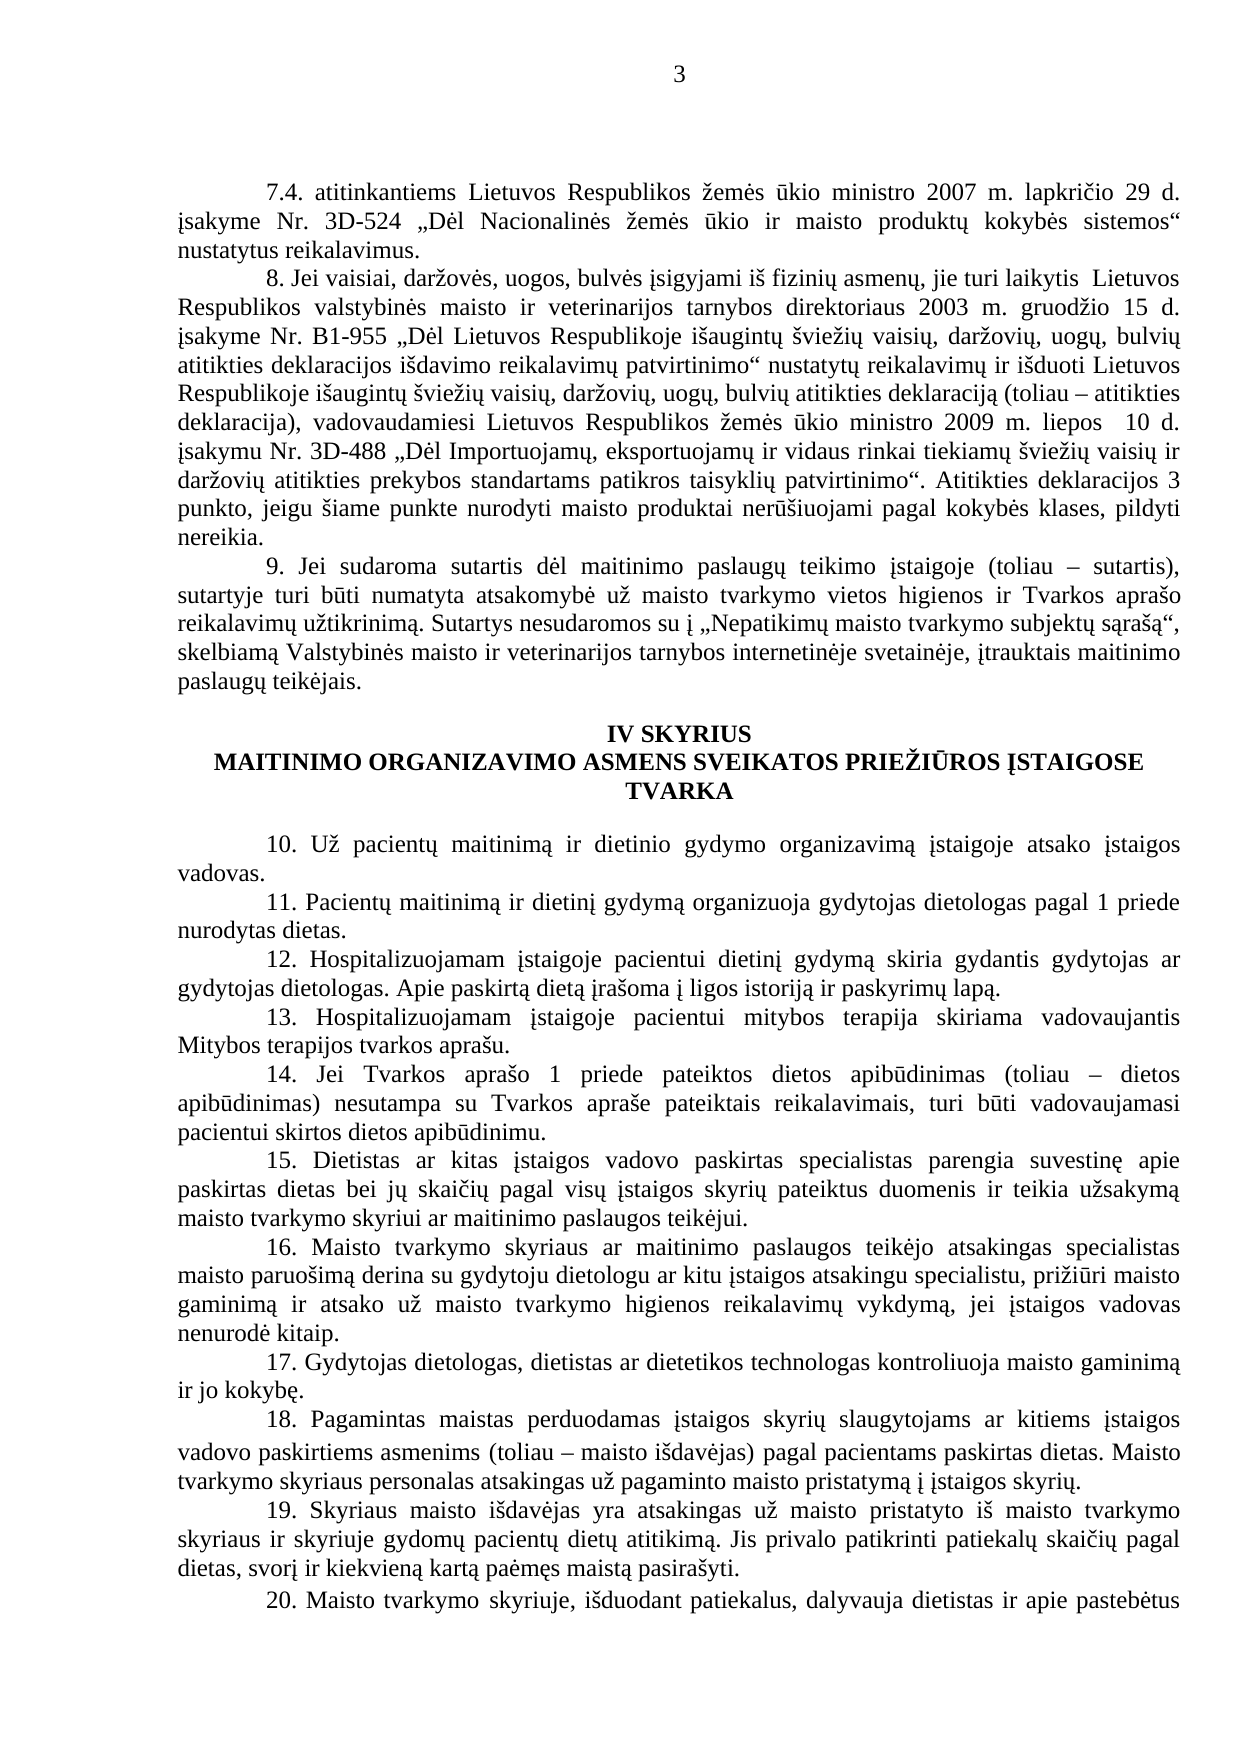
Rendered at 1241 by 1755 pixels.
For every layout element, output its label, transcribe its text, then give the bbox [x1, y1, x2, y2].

text 15. Dietistas ar kitas įstaigos vadovo paskirtas specialistas parengia suvestinę apie paskirtas dietas bei jų skaičių pagal visų įstaigos skyrių pateiktus duomenis ir teikia užsakymą maisto tvarkymo skyriui ar maitinimo paslaugos teikėjui. [177, 1145, 1181, 1232]
text 16. Maisto tvarkymo skyriaus ar maitinimo paslaugos teikėjo atsakingas specialistas maisto paruošimą derina su gydytoju dietologu ar kitu įstaigos atsakingu specialistu, prižiūri maisto gaminimą ir atsako už maisto tvarkymo higienos reikalavimų vykdymą, jei įstaigos vadovas nenurodė kitaip. [177, 1232, 1181, 1347]
text 10. Už pacientų maitinimą ir dietinio gydymo organizavimą įstaigoje atsako įstaigos vadovas. [177, 829, 1181, 887]
text 20. Maisto tvarkymo skyriuje, išduodant patiekalus, dalyvauja dietistas ir apie pastebėtus [177, 1581, 1181, 1615]
text 11. Pacientų maitinimą ir dietinį gydymą organizuoja gydytojas dietologas pagal 1 priede nurodytas dietas. [177, 887, 1181, 944]
text 17. Gydytojas dietologas, dietistas ar dietetikos technologas kontroliuoja maisto gaminimą ir jo kokybę. [177, 1347, 1181, 1404]
text MAITINIMO ORGANIZAVIMO ASMENS SVEIKATOS PRIEŽIŪROS ĮSTAIGOSE TVARKA [177, 747, 1181, 805]
text 13. Hospitalizuojamam įstaigoje pacientui mitybos terapija skiriama vadovaujantis Mitybos terapijos tvarkos aprašu. [177, 1002, 1181, 1059]
text IV SKYRIUS [177, 719, 1181, 747]
text 12. Hospitalizuojamam įstaigoje pacientui dietinį gydymą skiria gydantis gydytojas ar gydytojas dietologas. Apie paskirtą dietą įrašoma į ligos istoriją ir paskyrimų lapą. [177, 944, 1181, 1002]
text 8. Jei vaisiai, daržovės, uogos, bulvės įsigyjami iš fizinių asmenų, jie turi laikytis Lietuvos Respublikos valstybinės maisto ir veterinarijos tarnybos direktoriaus 2003 m. gruodžio 15 d. įsakyme Nr. B1-955 „Dėl Lietuvos Respublikoje išaugintų šviežių vaisių, daržovių, uogų, bulvių atitikties deklaracijos išdavimo reikalavimų patvirtinimo“ nustatytų reikalavimų ir išduoti Lietuvos Respublikoje išaugintų šviežių vaisių, daržovių, uogų, bulvių atitikties deklaraciją (toliau ‒ atitikties deklaracija), vadovaudamiesi Lietuvos Respublikos žemės ūkio ministro 2009 m. liepos 10 d. įsakymu Nr. 3D-488 „Dėl Importuojamų, eksportuojamų ir vidaus rinkai tiekiamų šviežių vaisių ir daržovių atitikties prekybos standartams patikros taisyklių patvirtinimo“. Atitikties deklaracijos 3 punkto, jeigu šiame punkte nurodyti maisto produktai nerūšiuojami pagal kokybės klases, pildyti nereikia. [177, 263, 1181, 551]
text 19. Skyriaus maisto išdavėjas yra atsakingas už maisto pristatyto iš maisto tvarkymo skyriaus ir skyriuje gydomų pacientų dietų atitikimą. Jis privalo patikrinti patiekalų skaičių pagal dietas, svorį ir kiekvieną kartą paėmęs maistą pasirašyti. [177, 1495, 1181, 1581]
text 14. Jei Tvarkos aprašo 1 priede pateiktos dietos apibūdinimas (toliau – dietos apibūdinimas) nesutampa su Tvarkos apraše pateiktais reikalavimais, turi būti vadovaujamasi pacientui skirtos dietos apibūdinimu. [177, 1059, 1181, 1145]
text 18. Pagamintas maistas perduodamas įstaigos skyrių slaugytojams ar kitiems įstaigos vadovo paskirtiems asmenims (toliau – maisto išdavėjas) pagal pacientams paskirtas dietas. Maisto tvarkymo skyriaus personalas atsakingas už pagaminto maisto pristatymą į įstaigos skyrių. [177, 1404, 1181, 1495]
text 7.4. atitinkantiems Lietuvos Respublikos žemės ūkio ministro 2007 m. lapkričio 29 d. įsakyme Nr. 3D-524 „Dėl Nacionalinės žemės ūkio ir maisto produktų kokybės sistemos“ nustatytus reikalavimus. [177, 177, 1181, 263]
text 9. Jei sudaroma sutartis dėl maitinimo paslaugų teikimo įstaigoje (toliau – sutartis), sutartyje turi būti numatyta atsakomybė už maisto tvarkymo vietos higienos ir Tvarkos aprašo reikalavimų užtikrinimą. Sutartys nesudaromos su į „Nepatikimų maisto tvarkymo subjektų sąrašą“, skelbiamą Valstybinės maisto ir veterinarijos tarnybos internetinėje svetainėje, įtrauktais maitinimo paslaugų teikėjais. [177, 551, 1181, 695]
